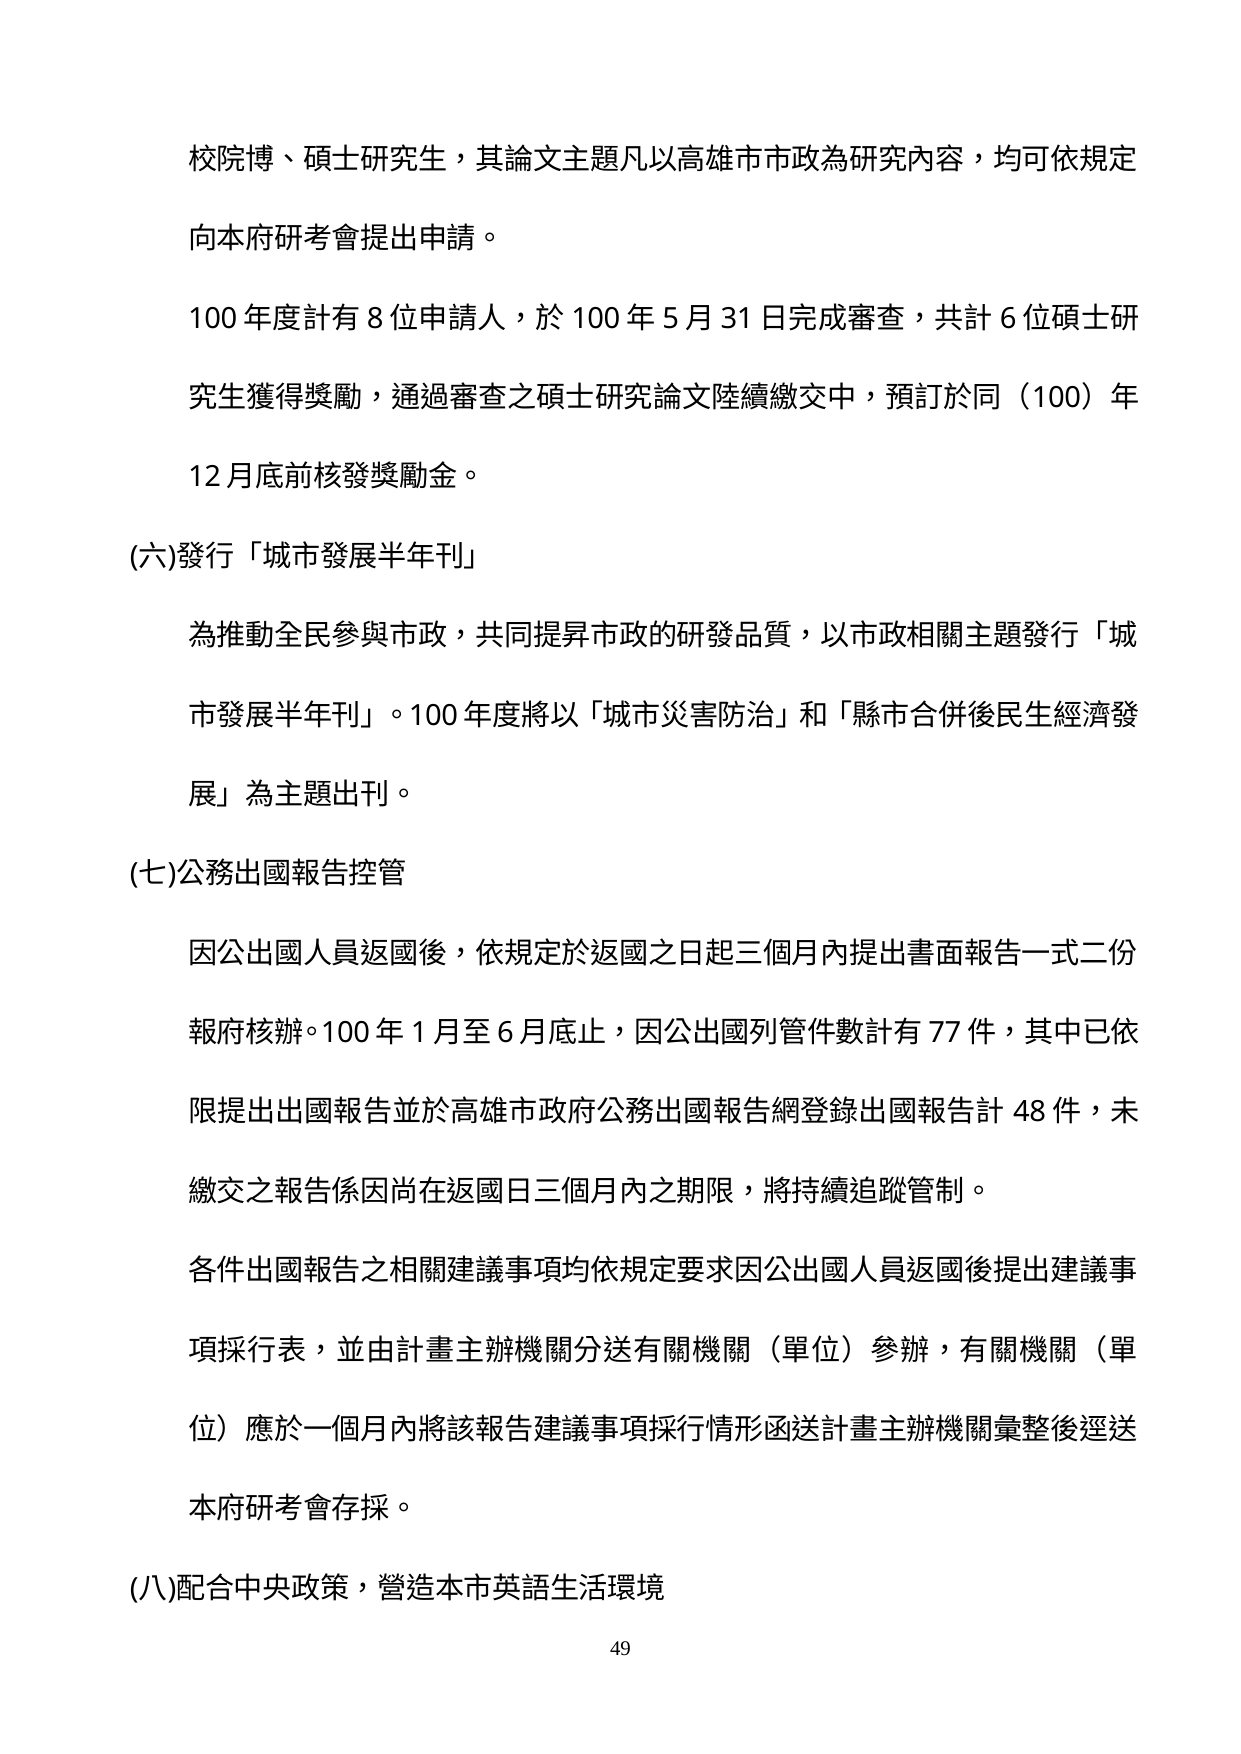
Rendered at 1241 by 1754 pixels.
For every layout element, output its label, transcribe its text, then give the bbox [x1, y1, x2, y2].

text 各件出國報告之相關建議事項均依規定要求因公出國人員返國後提出建議事項採行表，並由計畫主辦機關分送有關機關（單位）參辦，有關機關（單位）應於一個月內將該報告建議事項採行情形函送計畫主辦機關彙整後逕送本府研考會存採。 [188, 1228, 1140, 1546]
text 為推動全民參與市政，共同提昇市政的研發品質，以市政相關主題發行「城市發展半年刊」。100年度將以「城市災害防治」和「縣市合併後民生經濟發展」為主題出刊。 [188, 593, 1140, 831]
text 校院博、碩士研究生，其論文主題凡以高雄市市政為研究內容，均可依規定向本府研考會提出申請。 [188, 117, 1140, 276]
text (八)配合中央政策，營造本市英語生活環境 [129, 1546, 1140, 1625]
text (七)公務出國報告控管 [129, 831, 1140, 911]
text 因公出國人員返國後，依規定於返國之日起三個月內提出書面報告一式二份報府核辦。100年1月至6月底止，因公出國列管件數計有77件，其中已依限提出出國報告並於高雄市政府公務出國報告網登錄出國報告計48件，未繳交之報告係因尚在返國日三個月內之期限，將持續追蹤管制。 [188, 911, 1140, 1228]
text (六)發行「城市發展半年刊」 [129, 514, 1140, 593]
text 100年度計有8位申請人，於100年5月31日完成審查，共計6位碩士研究生獲得獎勵，通過審查之碩士研究論文陸續繳交中，預訂於同（100）年12月底前核發獎勵金。 [188, 276, 1140, 514]
